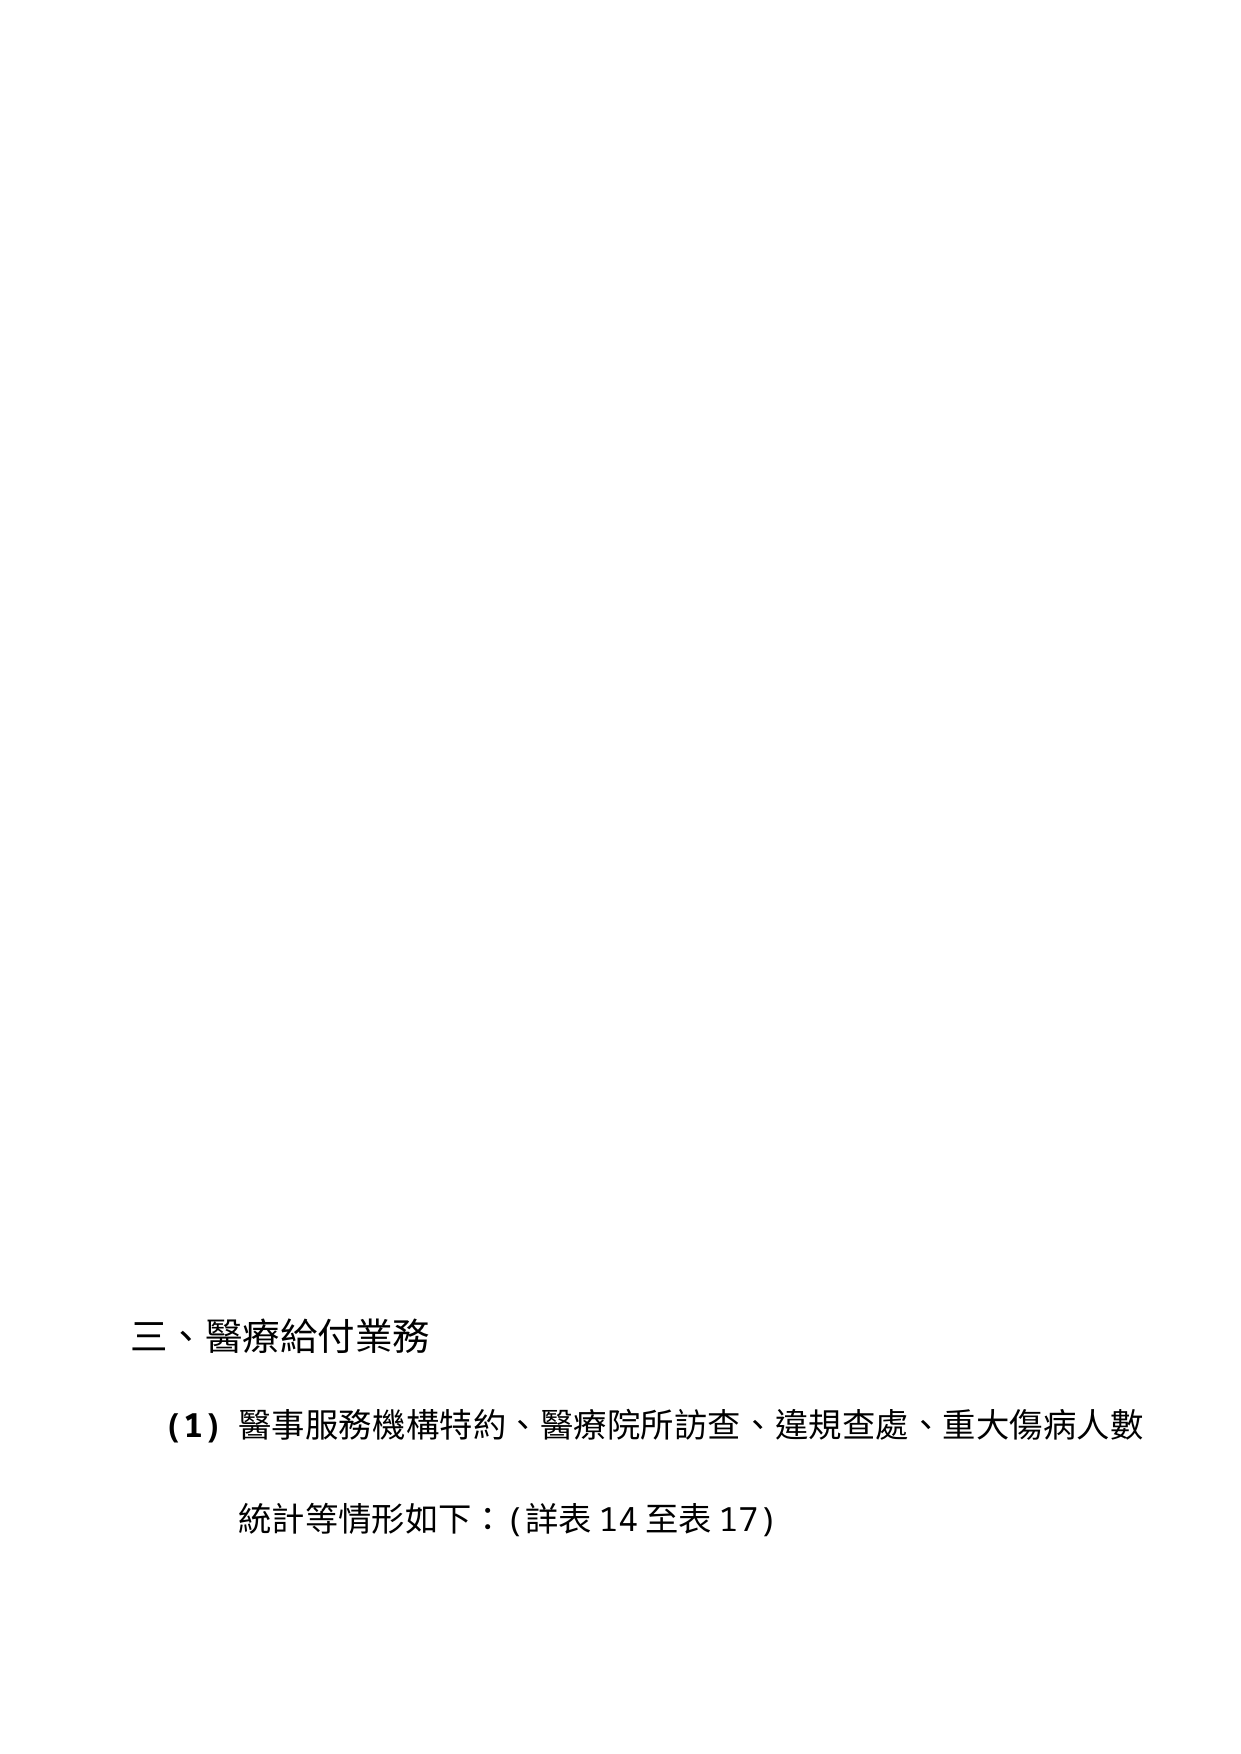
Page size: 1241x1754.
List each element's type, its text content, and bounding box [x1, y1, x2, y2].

text 三、醫療給付業務 [130, 1292, 1144, 1354]
list 醫事服務機構特約、醫療院所訪查、違規查處、重大傷病人數統計等情形如下：(詳表14至表17) [163, 1382, 1144, 1538]
